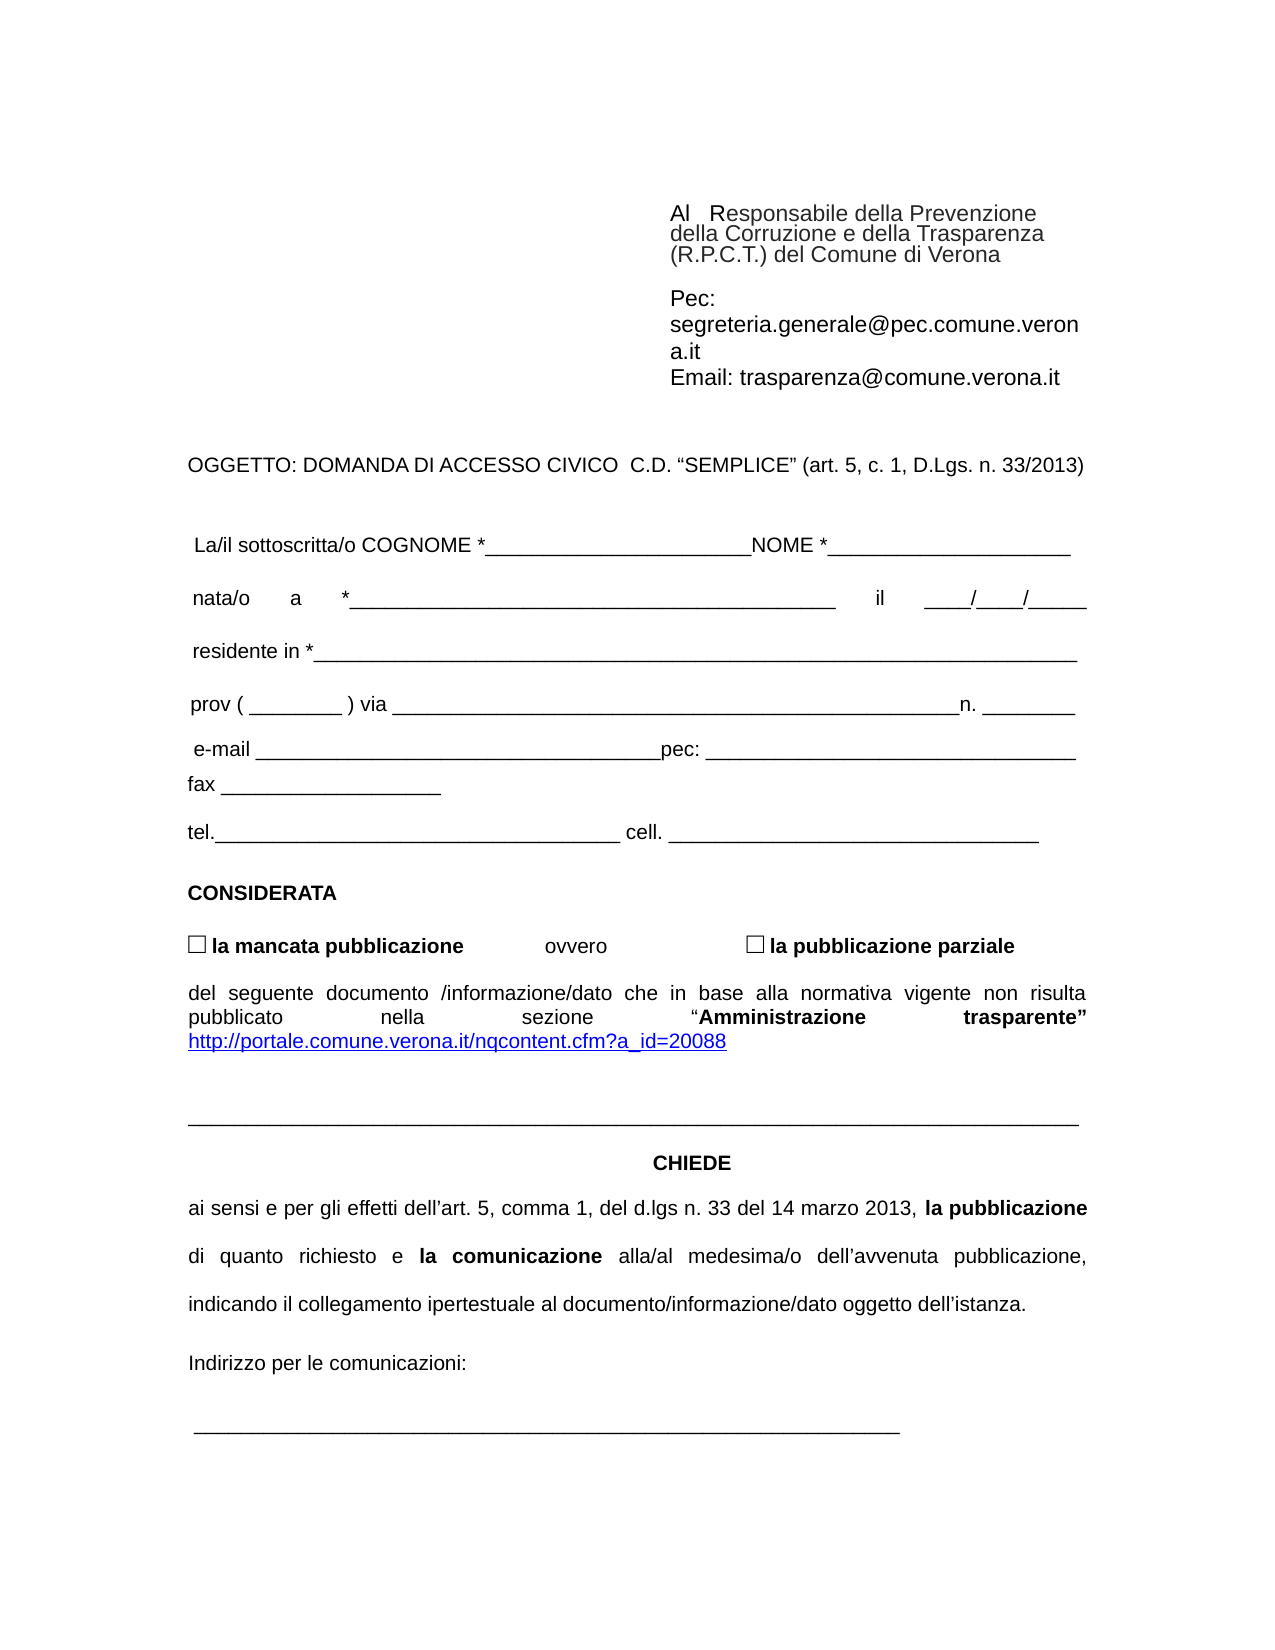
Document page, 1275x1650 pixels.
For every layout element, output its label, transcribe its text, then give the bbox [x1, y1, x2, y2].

text nata/o a *__________________________________________ il ____/____/_____ residente in *__________________________________________________________________ [192, 557, 1087, 663]
text □ la mancata pubblicazione ovvero □ la pubblicazione parziale [188, 926, 1087, 960]
text e-mail ___________________________________pec: ________________________________ [187, 736, 1087, 760]
text _____________________________________________________________ [188, 1411, 1087, 1435]
text ai sensi e per gli effetti dell’art. 5, comma 1, del d.lgs n. 33 del 14 marzo 2013, la pubblicazione di quanto richiesto e la comunicazione alla/al medesima/o dell’avvenuta pubblicazione, indicando il collegamento ipertestuale al documento/informazione/dato oggetto dell’istanza. [188, 1196, 1087, 1315]
text del seguente documento /informazione/dato che in base alla normativa vigente non risulta pubblicato nella sezione “Amministrazione trasparente” http://portale.comune.verona.it/nqcontent.cfm?a_id=20088 [188, 981, 1087, 1053]
table_header Al Responsabile della Prevenzione della Corruzione e della Trasparenza (R.P.C.T.) del Comune di Verona [184, 199, 1084, 267]
text _____________________________________________________________________________ [188, 1074, 1087, 1127]
text La/il sottoscritta/o COGNOME *_______________________NOME *_____________________ [188, 533, 1087, 557]
text OGGETTO: DOMANDA DI ACCESSO CIVICO C.D. “SEMPLICE” (art. 5, c. 1, D.Lgs. n. 33/2013) [187, 456, 1087, 477]
text tel.___________________________________ cell. ________________________________ [187, 820, 1087, 844]
text CHIEDE [653, 1151, 1087, 1174]
text Indirizzo per le comunicazioni: [188, 1351, 1087, 1375]
text fax ___________________ [187, 772, 1087, 796]
table_cell [184, 267, 1084, 285]
text CONSIDERATA [187, 881, 1087, 905]
table_cell Pec: segreteria.generale@pec.comune.verona.it Email: trasparenza@comune.verona.it [184, 285, 1084, 391]
text prov ( ________ ) via _________________________________________________n. ________ [190, 663, 1087, 715]
